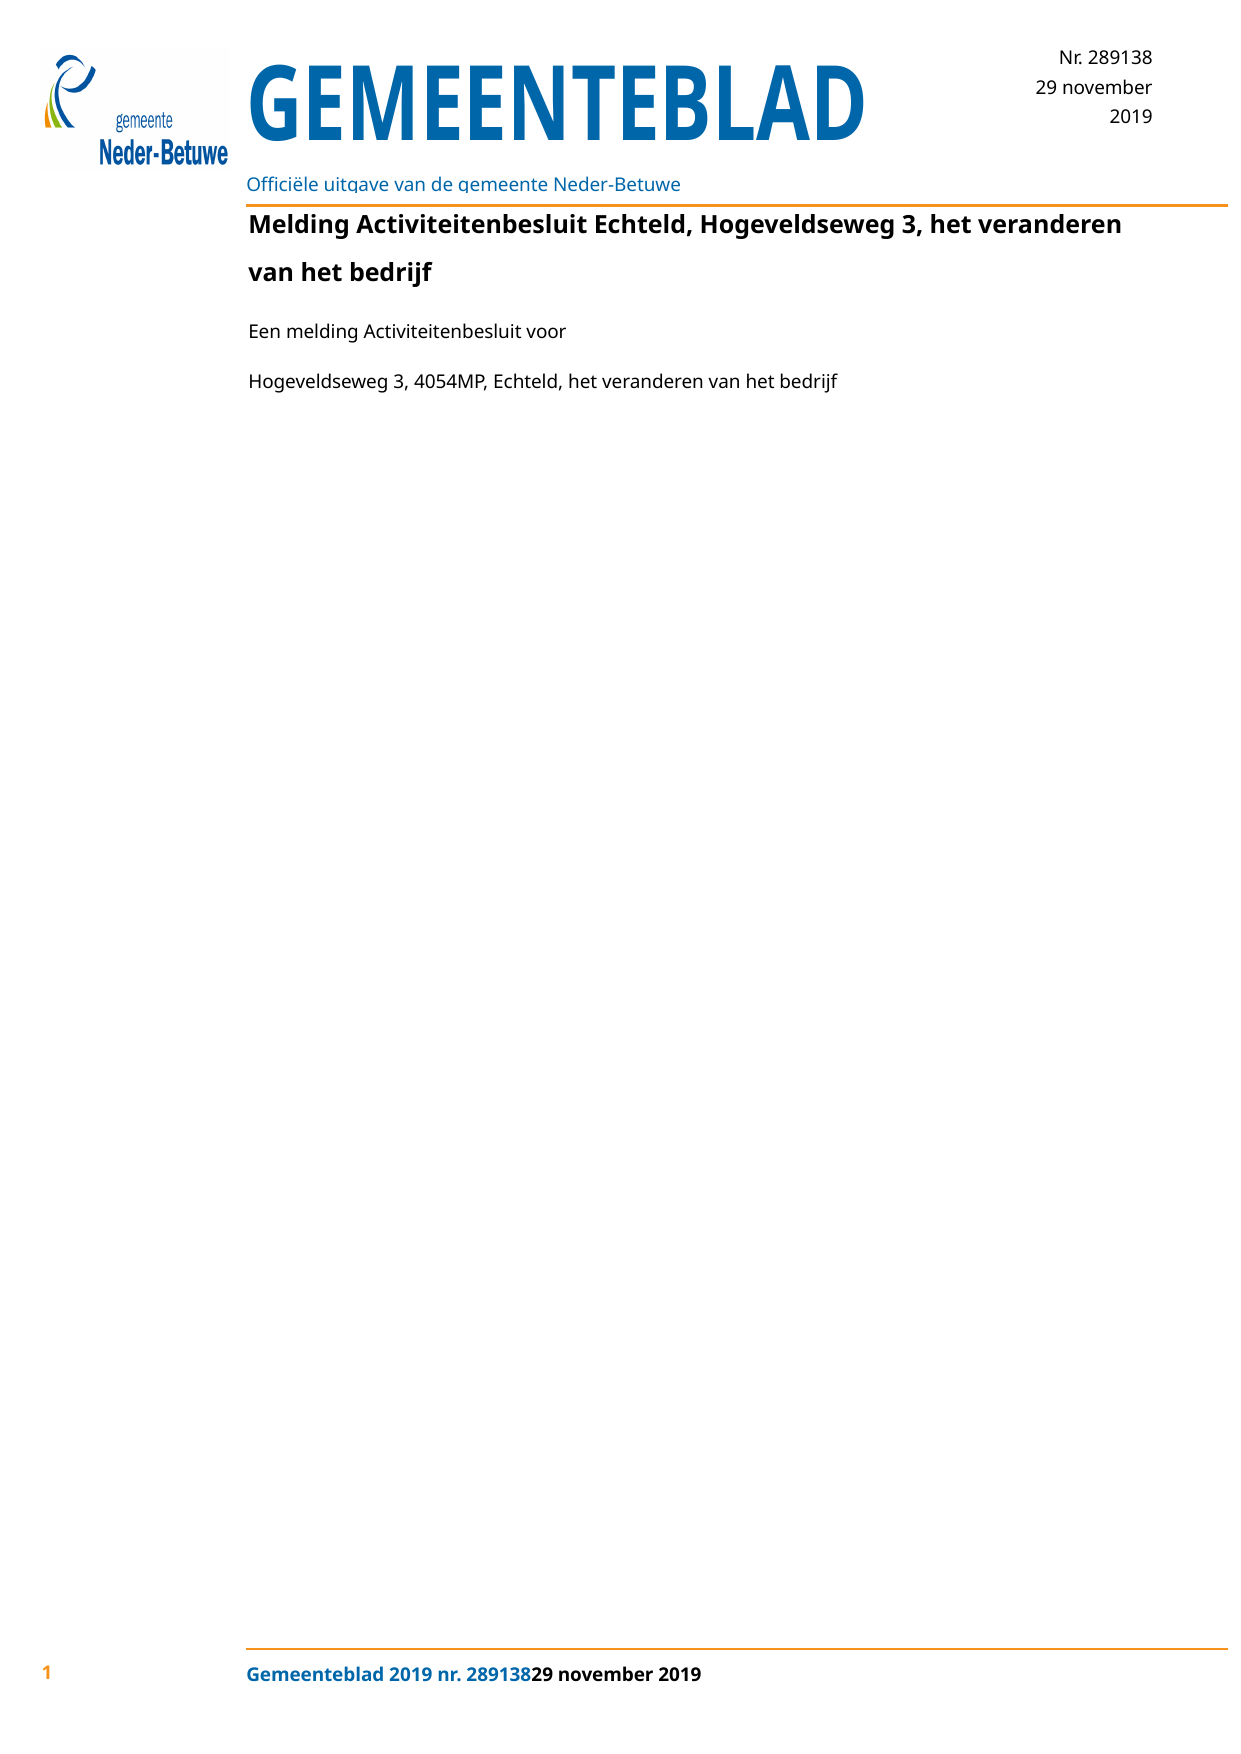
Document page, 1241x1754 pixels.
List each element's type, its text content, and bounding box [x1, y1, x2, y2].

text Melding Activiteitenbesluit Echteld, Hogeveldseweg 3, het veranderen van het bedrijf [248, 207, 1152, 288]
text Hogeveldseweg 3, 4054MP, Echteld, het veranderen van het bedrijf [248, 368, 1152, 394]
picture [41, 47, 231, 172]
text Een melding Activiteitenbesluit voor [248, 318, 1152, 344]
